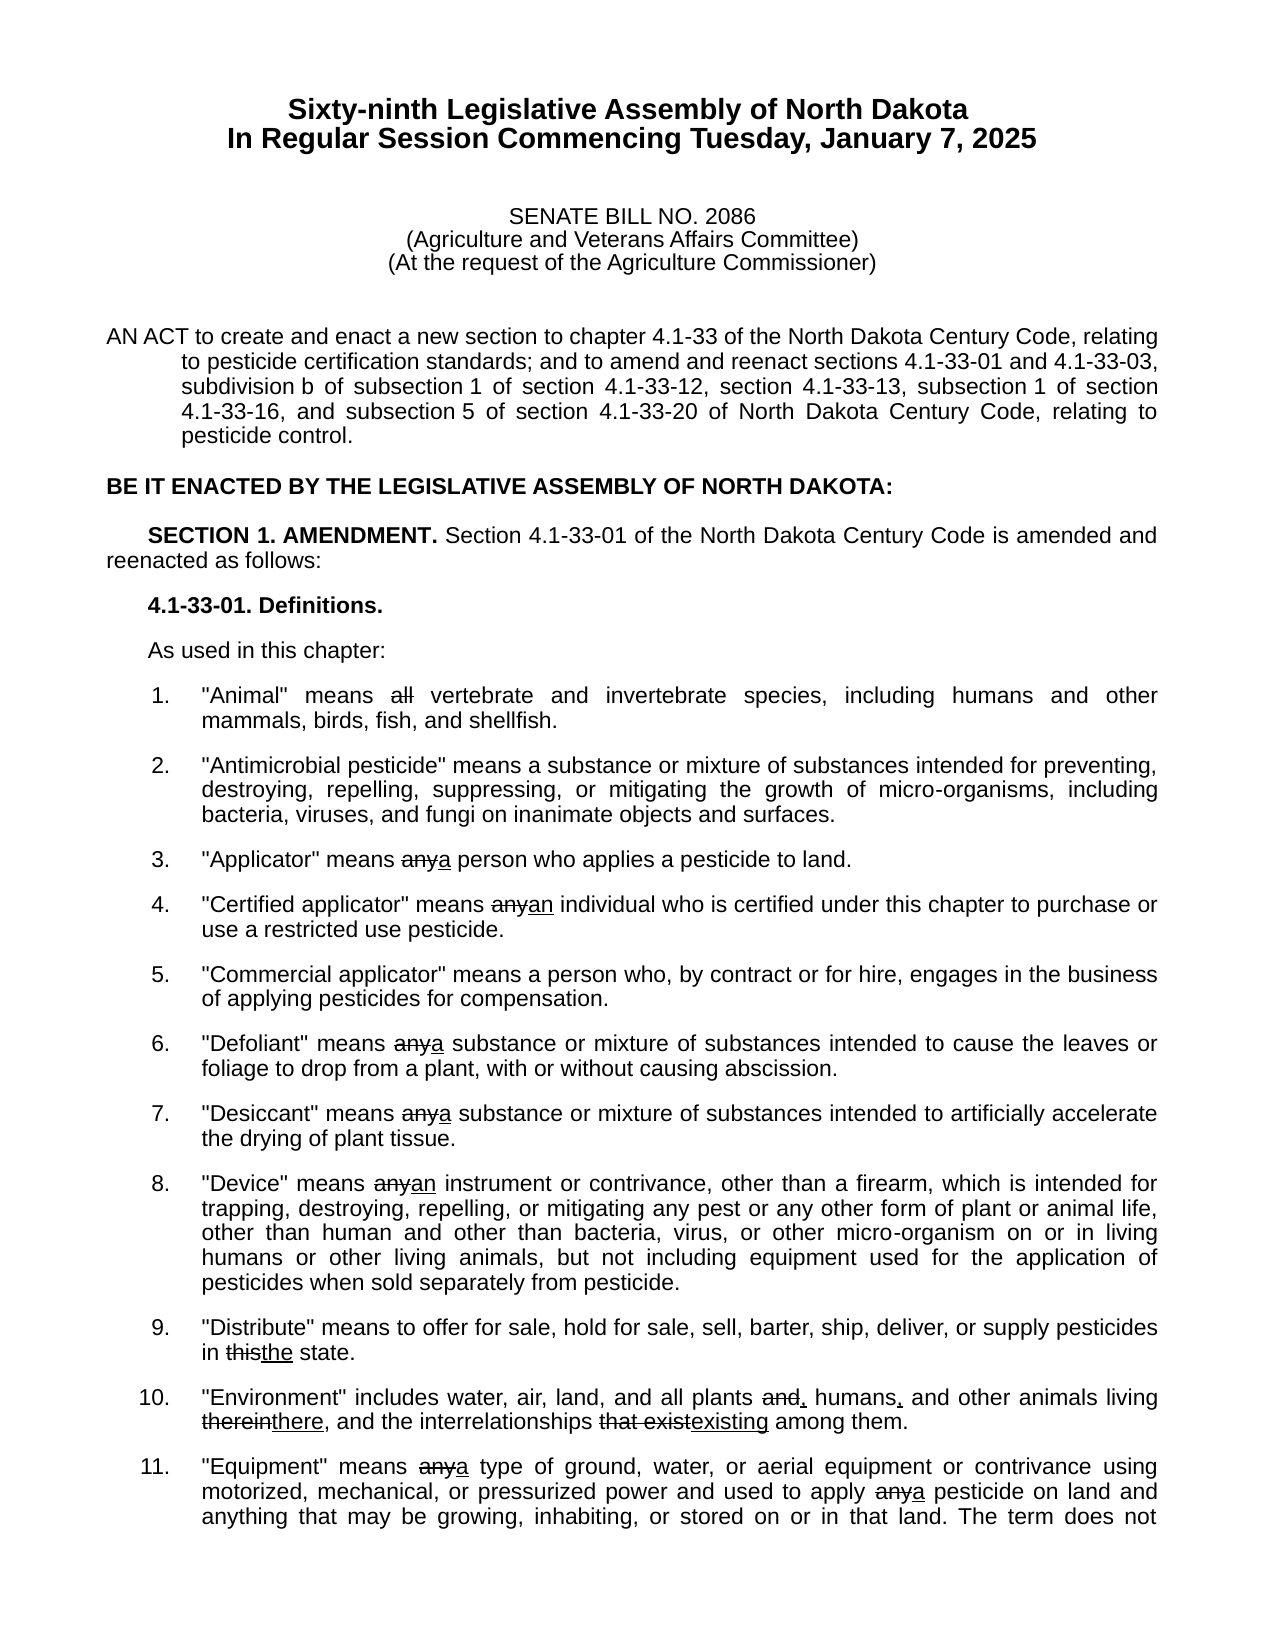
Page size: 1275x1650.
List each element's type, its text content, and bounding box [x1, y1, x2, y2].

text BE IT ENACTED BY THE LEGISLATIVE ASSEMBLY OF NORTH DAKOTA: [106, 474, 1158, 499]
text 9. "Distribute" means to offer for sale, hold for sale, sell, barter, ship, deliver, or supply pesticides in thisthe state. [106, 1315, 1158, 1365]
text SECTION 1. AMENDMENT. Section 4.1‑33‑01 of the North Dakota Century Code is amended and reenacted as follows: [106, 524, 1158, 574]
text 8. "Device" means anyan instrument or contrivance, other than a firearm, which is intended for trapping, destroying, repelling, or mitigating any pest or any other form of plant or animal life, other than human and other than bacteria, virus, or other micro‑organism on or in living humans or other living animals, but not including equipment used for the application of pesticides when sold separately from pesticide. [106, 1171, 1158, 1295]
text 5. "Commercial applicator" means a person who, by contract or for hire, engages in the business of applying pesticides for compensation. [106, 962, 1158, 1012]
text 10. "Environment" includes water, air, land, and all plants and, humans, and other animals living thereinthere, and the interrelationships that existexisting among them. [106, 1385, 1158, 1435]
text Senate BILL NO. 2086 [106, 204, 1158, 229]
title AN ACT to create and enact a new section to chapter 4.1‑33 of the North Dakota Century Code, relating to pesticide certification standards; and to amend and reenact sections 4.1‑33‑01 and 4.1‑33‑03, subdivision b of subsection 1 of section 4.1‑33‑12, section 4.1‑33‑13, subsection 1 of section 4.1‑33‑16, and subsection 5 of section 4.1‑33‑20 of North Dakota Century Code, relating to pesticide control. [106, 325, 1158, 449]
text 6. "Defoliant" means anya substance or mixture of substances intended to cause the leaves or foliage to drop from a plant, with or without causing abscission. [106, 1032, 1158, 1082]
text As used in this chapter: [106, 639, 1158, 663]
subtitle 4.1‑33‑01. Definitions. [106, 594, 1158, 618]
text 2. "Antimicrobial pesticide" means a substance or mixture of substances intended for preventing, destroying, repelling, suppressing, or mitigating the growth of micro‑organisms, including bacteria, viruses, and fungi on inanimate objects and surfaces. [106, 753, 1158, 828]
text 11. "Equipment" means anya type of ground, water, or aerial equipment or contrivance using motorized, mechanical, or pressurized power and used to apply anya pesticide on land and anything that may be growing, inhabiting, or stored on or in that land. The term does not [106, 1455, 1158, 1529]
text 1. "Animal" means all vertebrate and invertebrate species, including humans and other mammals, birds, fish, and shellfish. [106, 683, 1158, 733]
text (At the request of the Agriculture Commissioner) [106, 252, 1158, 275]
text 3. "Applicator" means anya person who applies a pesticide to land. [106, 848, 1158, 872]
text 7. "Desiccant" means anya substance or mixture of substances intended to artificially accelerate the drying of plant tissue. [106, 1102, 1158, 1151]
title In Regular Session Commencing Tuesday, January 7, 2025 [106, 125, 1158, 154]
text (Agriculture and Veterans Affairs Committee) [106, 229, 1158, 252]
title Sixty-ninth Legislative Assembly of North Dakota [106, 96, 1158, 125]
text 4. "Certified applicator" means anyan individual who is certified under this chapter to purchase or use a restricted use pesticide. [106, 893, 1158, 942]
